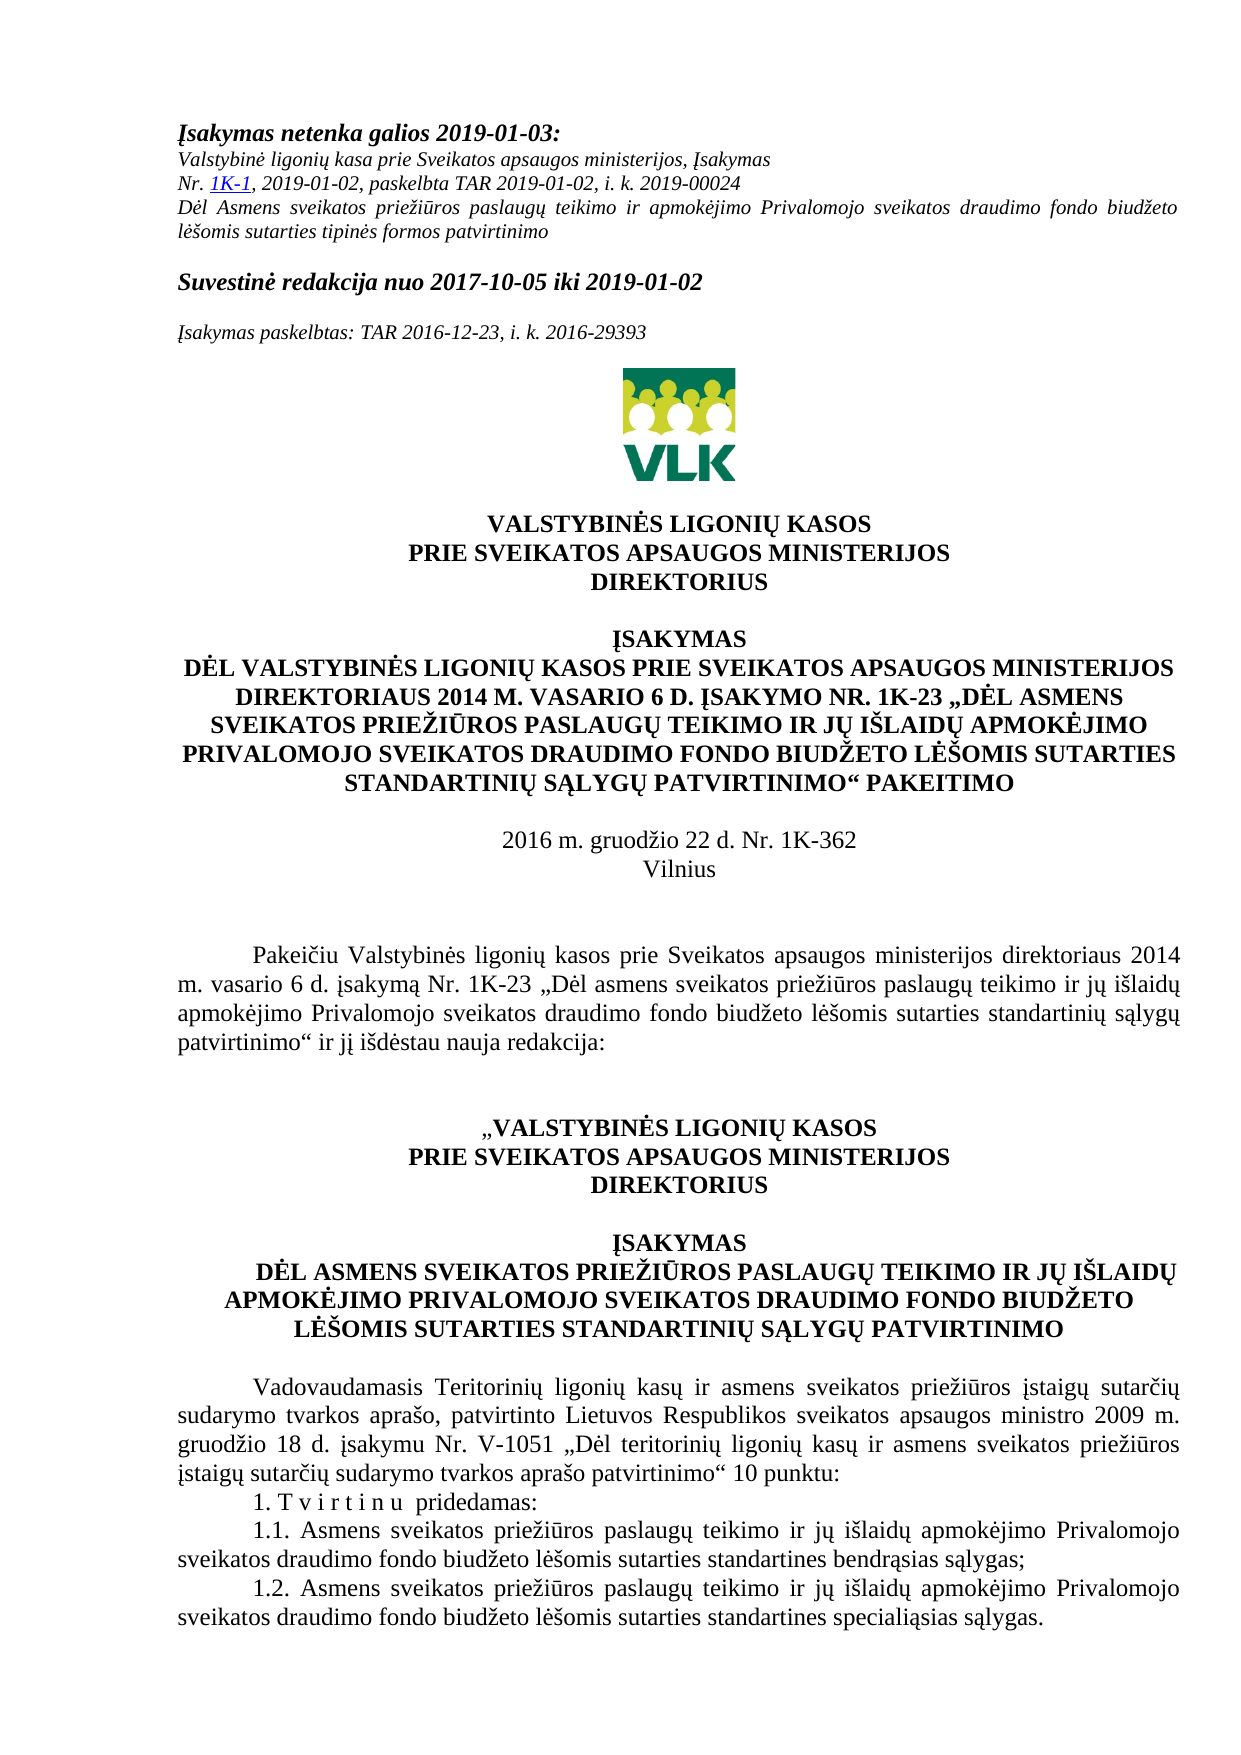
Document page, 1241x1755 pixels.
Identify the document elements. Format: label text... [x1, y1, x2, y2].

text PRIE SVEIKATOS APSAUGOS MINISTERIJOS [177, 1142, 1181, 1171]
text DIREKTORIUS [177, 1171, 1181, 1199]
text Dėl Asmens sveikatos priežiūros paslaugų teikimo ir apmokėjimo Privalomojo sveikatos draudimo fondo biudžeto lėšomis sutarties tipinės formos patvirtinimo [177, 195, 1181, 243]
text 2016 m. gruodžio 22 d. Nr. 1K-362 [177, 826, 1181, 854]
text Vilnius [177, 854, 1181, 883]
text PRIE SVEIKATOS APSAUGOS MINISTERIJOS [177, 538, 1181, 567]
text Nr. 1K-1, 2019-01-02, paskelbta TAR 2019-01-02, i. k. 2019-00024 [177, 171, 1181, 195]
text 1. Tvirtinu pridedamas: [177, 1487, 1181, 1516]
text Valstybinė ligonių kasa prie Sveikatos apsaugos ministerijos, Įsakymas [177, 147, 1181, 171]
text 1.2. Asmens sveikatos priežiūros paslaugų teikimo ir jų išlaidų apmokėjimo Privalomojo sveikatos draudimo fondo biudžeto lėšomis sutarties standartines specialiąsias sąlygas. [177, 1573, 1181, 1631]
text ĮSAKYMAS [177, 1228, 1181, 1257]
text DĖL ASMENS SVEIKATOS PRIEŽIŪROS PASLAUGŲ TEIKIMO IR JŲ IŠLAIDŲ APMOKĖJIMO PRIVALOMOJO SVEIKATOS DRAUDIMO FONDO BIUDŽETO LĖŠOMIS SUTARTIES STANDARTINIŲ SĄLYGŲ PATVIRTINIMO [177, 1257, 1181, 1343]
text 1.1. Asmens sveikatos priežiūros paslaugų teikimo ir jų išlaidų apmokėjimo Privalomojo sveikatos draudimo fondo biudžeto lėšomis sutarties standartines bendrąsias sąlygas; [177, 1516, 1181, 1573]
text ĮSAKYMAS [177, 624, 1181, 653]
text Suvestinė redakcija nuo 2017-10-05 iki 2019-01-02 [177, 267, 1181, 296]
text DĖL VALSTYBINĖS LIGONIŲ KASOS PRIE SVEIKATOS APSAUGOS MINISTERIJOS DIREKTORIAUS 2014 M. vasario 6 D. ĮSAKYMO NR. 1K-23 „DĖL ASMENS SVEIKATOS PRIEŽIŪROS PASLAUGŲ TEIKIMO IR JŲ IŠLAIDŲ APMOKĖJIMO PRIVALOMOJO SVEIKATOS DRAUDIMO FONDO BIUDŽETO LĖŠOMIS SUTARTIES STANDARTINIŲ SĄLYGŲ PATVIRTINIMO“ PAKEITIMO [177, 653, 1181, 797]
text Įsakymas paskelbtas: TAR 2016-12-23, i. k. 2016-29393 [177, 320, 1181, 344]
text DIREKTORIUS [177, 567, 1181, 596]
text Įsakymas netenka galios 2019-01-03: [177, 118, 1181, 147]
text „VALSTYBINĖS LIGONIŲ KASOS [177, 1113, 1181, 1142]
text VALSTYBINĖS LIGONIŲ KASOS [177, 509, 1181, 538]
text Vadovaudamasis Teritorinių ligonių kasų ir asmens sveikatos priežiūros įstaigų sutarčių sudarymo tvarkos aprašo, patvirtinto Lietuvos Respublikos sveikatos apsaugos ministro 2009 m. gruodžio 18 d. įsakymu Nr. V-1051 „Dėl teritorinių ligonių kasų ir asmens sveikatos priežiūros įstaigų sutarčių sudarymo tvarkos aprašo patvirtinimo“ 10 punktu: [177, 1372, 1181, 1487]
text Pakeičiu Valstybinės ligonių kasos prie Sveikatos apsaugos ministerijos direktoriaus 2014 m. vasario 6 d. įsakymą Nr. 1K-23 „Dėl asmens sveikatos priežiūros paslaugų teikimo ir jų išlaidų apmokėjimo Privalomojo sveikatos draudimo fondo biudžeto lėšomis sutarties standartinių sąlygų patvirtinimo“ ir jį išdėstau nauja redakcija: [177, 941, 1181, 1056]
